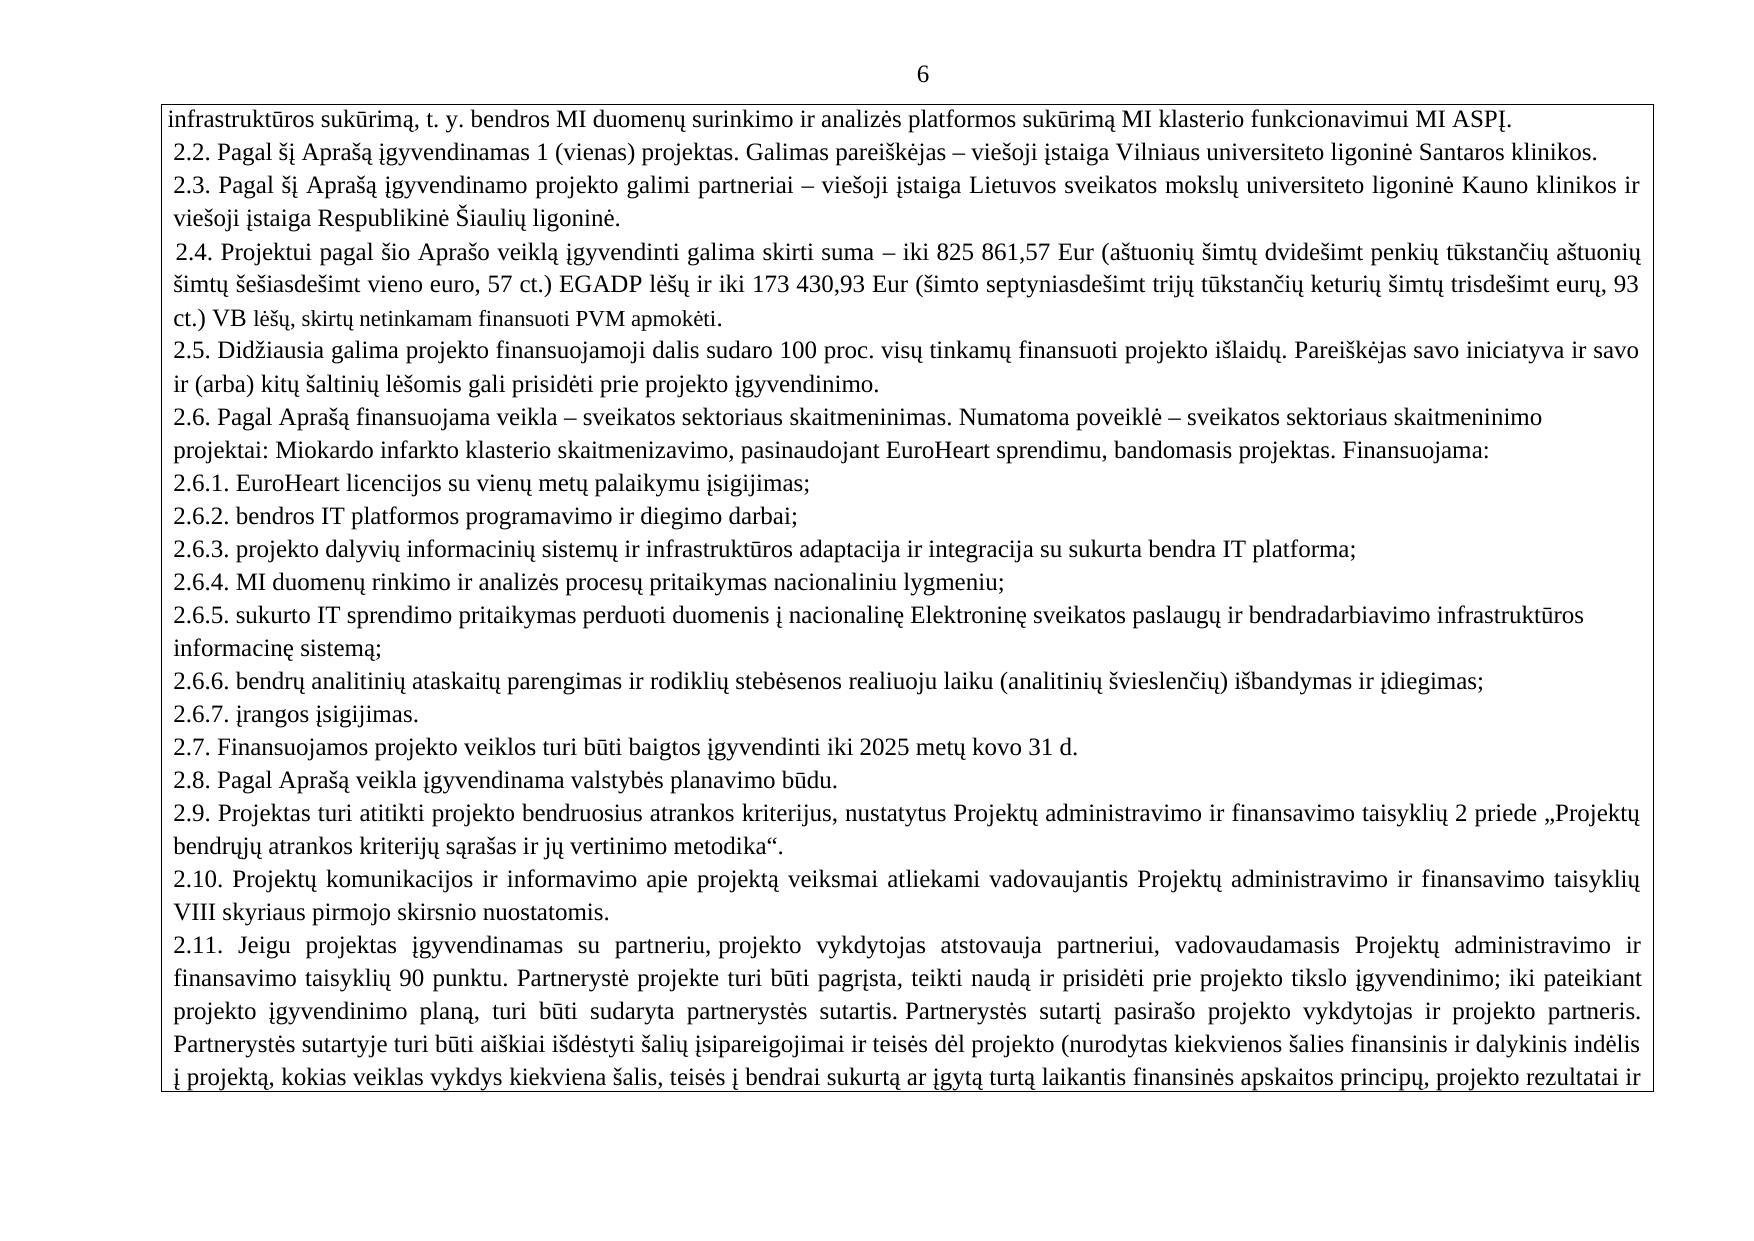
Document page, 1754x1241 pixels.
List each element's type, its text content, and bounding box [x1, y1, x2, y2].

table_cell infrastruktūros sukūrimą, t. y. bendros MI duomenų surinkimo ir analizės platformos sukūrimą MI klasterio funkcionavimui MI ASPĮ. 2.2. Pagal šį Aprašą įgyvendinamas 1 (vienas) projektas. Galimas pareiškėjas – viešoji įstaiga Vilniaus universiteto ligoninė Santaros klinikos. 2.3. Pagal šį Aprašą įgyvendinamo projekto galimi partneriai – viešoji įstaiga Lietuvos sveikatos mokslų universiteto ligoninė Kauno klinikos ir viešoji įstaiga Respublikinė Šiaulių ligoninė. 2.4. Projektui pagal šio Aprašo veiklą įgyvendinti galima skirti suma – iki 825 861,57 Eur (aštuonių šimtų dvidešimt penkių tūkstančių aštuonių šimtų šešiasdešimt vieno euro, 57 ct.) EGADP lėšų ir iki 173 430,93 Eur (šimto septyniasdešimt trijų tūkstančių keturių šimtų trisdešimt eurų, 93 ct.) VB lėšų, skirtų netinkamam finansuoti PVM apmokėti. 2.5. Didžiausia galima projekto finansuojamoji dalis sudaro 100 proc. visų tinkamų finansuoti projekto išlaidų. Pareiškėjas savo iniciatyva ir savo ir (arba) kitų šaltinių lėšomis gali prisidėti prie projekto įgyvendinimo. 2.6. Pagal Aprašą finansuojama veikla – sveikatos sektoriaus skaitmeninimas. Numatoma poveiklė – sveikatos sektoriaus skaitmeninimo projektai: Miokardo infarkto klasterio skaitmenizavimo, pasinaudojant EuroHeart sprendimu, bandomasis projektas. Finansuojama: 2.6.1. EuroHeart licencijos su vienų metų palaikymu įsigijimas; 2.6.2. bendros IT platformos programavimo ir diegimo darbai; 2.6.3. projekto dalyvių informacinių sistemų ir infrastruktūros adaptacija ir integracija su sukurta bendra IT platforma; 2.6.4. MI duomenų rinkimo ir analizės procesų pritaikymas nacionaliniu lygmeniu; 2.6.5. sukurto IT sprendimo pritaikymas perduoti duomenis į nacionalinę Elektroninę sveikatos paslaugų ir bendradarbiavimo infrastruktūros informacinę sistemą; 2.6.6. bendrų analitinių ataskaitų parengimas ir rodiklių stebėsenos realiuoju laiku (analitinių švieslenčių) išbandymas ir įdiegimas; 2.6.7. įrangos įsigijimas. 2.7. Finansuojamos projekto veiklos turi būti baigtos įgyvendinti iki 2025 metų kovo 31 d. 2.8. Pagal Aprašą veikla įgyvendinama valstybės planavimo būdu. 2.9. Projektas turi atitikti projekto bendruosius atrankos kriterijus, nustatytus Projektų administravimo ir finansavimo taisyklių 2 priede „Projektų bendrųjų atrankos kriterijų sąrašas ir jų vertinimo metodika“. 2.10. Projektų komunikacijos ir informavimo apie projektą veiksmai atliekami vadovaujantis Projektų administravimo ir finansavimo taisyklių VIII skyriaus pirmojo skirsnio nuostatomis. 2.11. Jeigu projektas įgyvendinamas su partneriu, projekto vykdytojas atstovauja partneriui, vadovaudamasis Projektų administravimo ir finansavimo taisyklių 90 punktu. Partnerystė projekte turi būti pagrįsta, teikti naudą ir prisidėti prie projekto tikslo įgyvendinimo; iki pateikiant projekto įgyvendinimo planą, turi būti sudaryta partnerystės sutartis. Partnerystės sutartį pasirašo projekto vykdytojas ir projekto partneris. Partnerystės sutartyje turi būti aiškiai išdėstyti šalių įsipareigojimai ir teisės dėl projekto (nurodytas kiekvienos šalies finansinis ir dalykinis indėlis į projektą, kokias veiklas vykdys kiekviena šalis, teisės į bendrai sukurtą ar įgytą turtą laikantis finansinės apskaitos principų, projekto rezultatai ir [162, 105, 1653, 1091]
